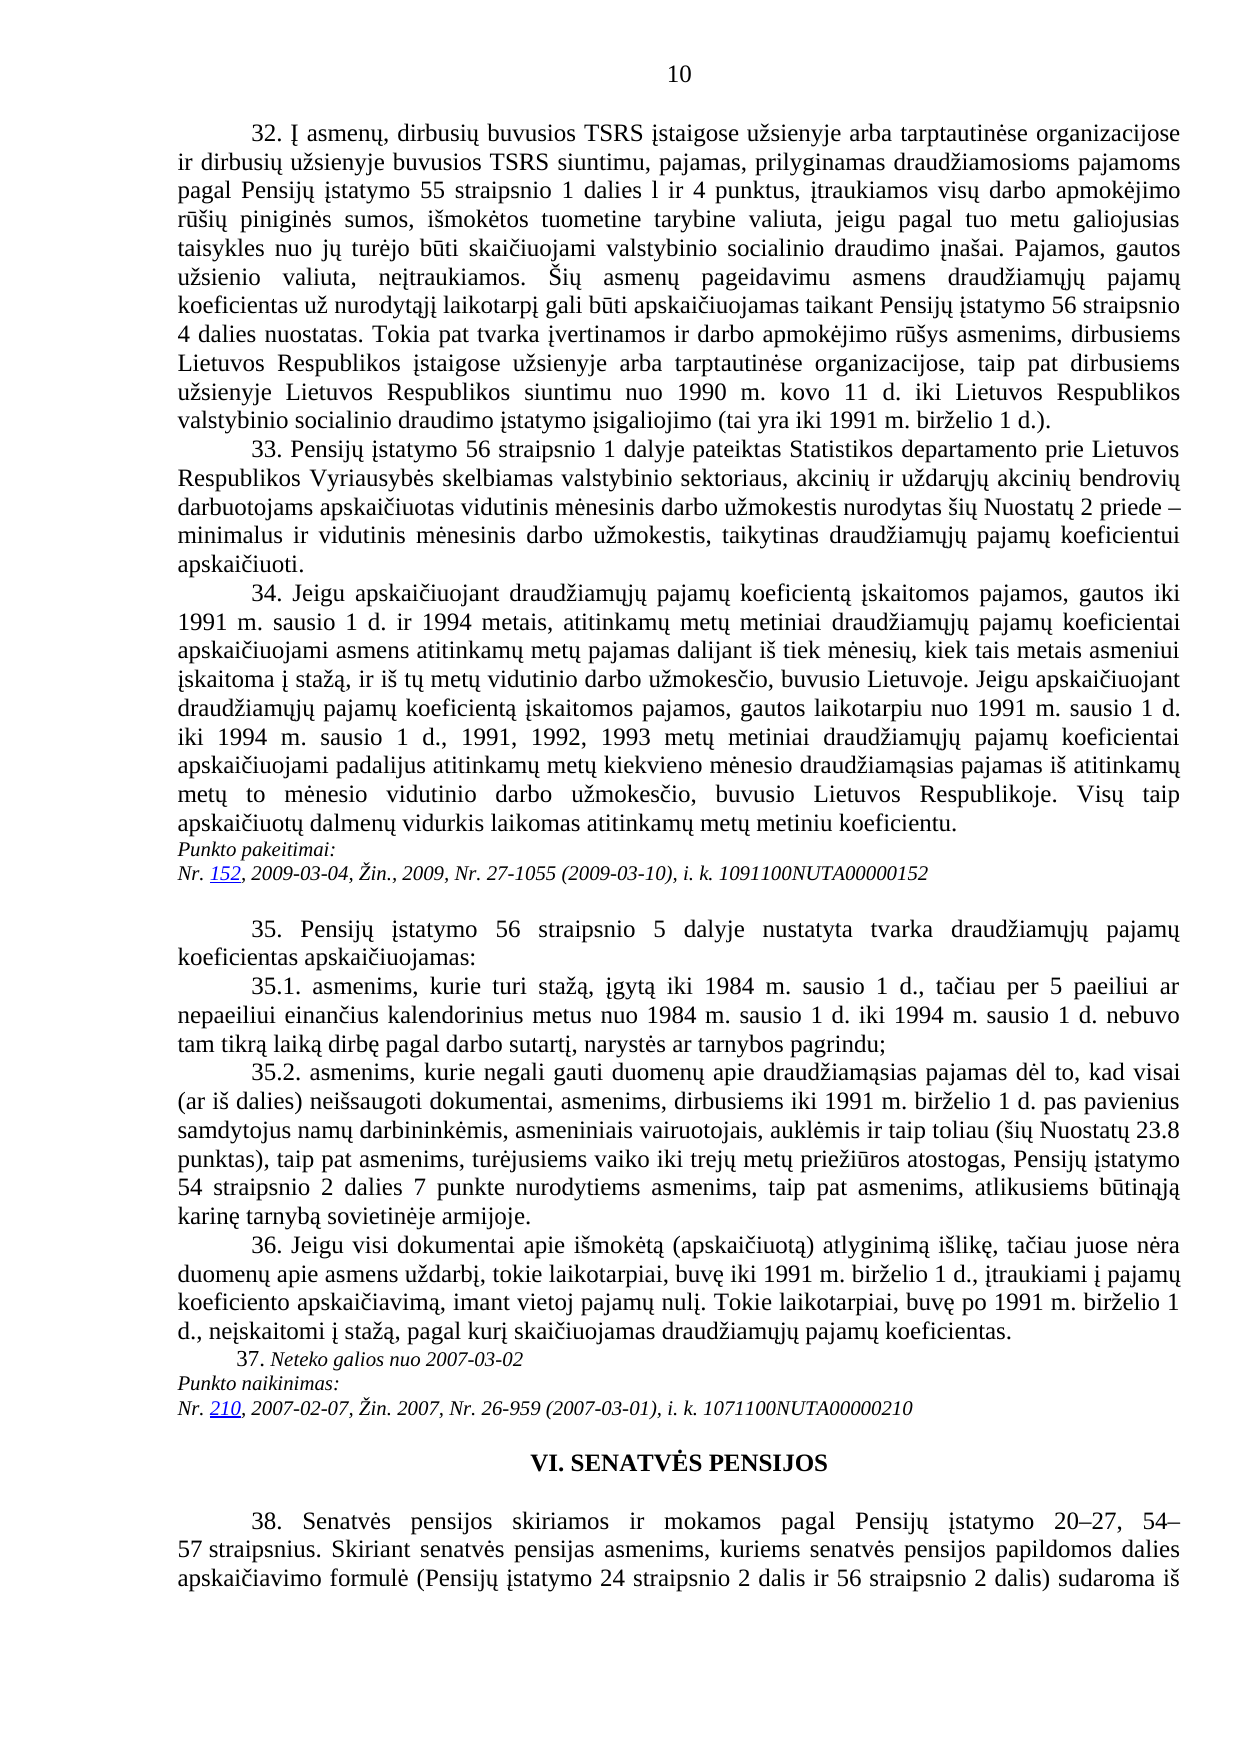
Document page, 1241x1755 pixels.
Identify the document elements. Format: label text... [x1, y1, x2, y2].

text Punkto naikinimas: [177, 1371, 1181, 1395]
text 36. Jeigu visi dokumentai apie išmokėtą (apskaičiuotą) atlyginimą išlikę, tačiau juose nėra duomenų apie asmens uždarbį, tokie laikotarpiai, buvę iki 1991 m. birželio 1 d., įtraukiami į pajamų koeficiento apskaičiavimą, imant vietoj pajamų nulį. Tokie laikotarpiai, buvę po 1991 m. birželio 1 d., neįskaitomi į stažą, pagal kurį skaičiuojamas draudžiamųjų pajamų koeficientas. [177, 1230, 1181, 1345]
text 34. Jeigu apskaičiuojant draudžiamųjų pajamų koeficientą įskaitomos pajamos, gautos iki 1991 m. sausio 1 d. ir 1994 metais, atitinkamų metų metiniai draudžiamųjų pajamų koeficientai apskaičiuojami asmens atitinkamų metų pajamas dalijant iš tiek mėnesių, kiek tais metais asmeniui įskaitoma į stažą, ir iš tų metų vidutinio darbo užmokesčio, buvusio Lietuvoje. Jeigu apskaičiuojant draudžiamųjų pajamų koeficientą įskaitomos pajamos, gautos laikotarpiu nuo 1991 m. sausio 1 d. iki 1994 m. sausio 1 d., 1991, 1992, 1993 metų metiniai draudžiamųjų pajamų koeficientai apskaičiuojami padalijus atitinkamų metų kiekvieno mėnesio draudžiamąsias pajamas iš atitinkamų metų to mėnesio vidutinio darbo užmokesčio, buvusio Lietuvos Respublikoje. Visų taip apskaičiuotų dalmenų vidurkis laikomas atitinkamų metų metiniu koeficientu. [177, 578, 1181, 837]
text Punkto pakeitimai: [177, 837, 1181, 861]
text 35. Pensijų įstatymo 56 straipsnio 5 dalyje nustatyta tvarka draudžiamųjų pajamų koeficientas apskaičiuojamas: [177, 914, 1181, 971]
text 35.2. asmenims, kurie negali gauti duomenų apie draudžiamąsias pajamas dėl to, kad visai (ar iš dalies) neišsaugoti dokumentai, asmenims, dirbusiems iki 1991 m. birželio 1 d. pas pavienius samdytojus namų darbininkėmis, asmeniniais vairuotojais, auklėmis ir taip toliau (šių Nuostatų 23.8 punktas), taip pat asmenims, turėjusiems vaiko iki trejų metų priežiūros atostogas, Pensijų įstatymo 54 straipsnio 2 dalies 7 punkte nurodytiems asmenims, taip pat asmenims, atlikusiems būtinąją karinę tarnybą sovietinėje armijoje. [177, 1057, 1181, 1230]
text Nr. 210, 2007-02-07, Žin. 2007, Nr. 26-959 (2007-03-01), i. k. 1071100NUTA00000210 [177, 1395, 1181, 1419]
text VI. SENATVĖS PENSIJOS [177, 1448, 1181, 1477]
text Nr. 152, 2009-03-04, Žin., 2009, Nr. 27-1055 (2009-03-10), i. k. 1091100NUTA00000152 [177, 861, 1181, 885]
text 33. Pensijų įstatymo 56 straipsnio 1 dalyje pateiktas Statistikos departamento prie Lietuvos Respublikos Vyriausybės skelbiamas valstybinio sektoriaus, akcinių ir uždarųjų akcinių bendrovių darbuotojams apskaičiuotas vidutinis mėnesinis darbo užmokestis nurodytas šių Nuostatų 2 priede – minimalus ir vidutinis mėnesinis darbo užmokestis, taikytinas draudžiamųjų pajamų koeficientui apskaičiuoti. [177, 434, 1181, 578]
text 37. Neteko galios nuo 2007-03-02 [177, 1345, 1181, 1371]
text 35.1. asmenims, kurie turi stažą, įgytą iki 1984 m. sausio 1 d., tačiau per 5 paeiliui ar nepaeiliui einančius kalendorinius metus nuo 1984 m. sausio 1 d. iki 1994 m. sausio 1 d. nebuvo tam tikrą laiką dirbę pagal darbo sutartį, narystės ar tarnybos pagrindu; [177, 971, 1181, 1057]
text 32. Į asmenų, dirbusių buvusios TSRS įstaigose užsienyje arba tarptautinėse organizacijose ir dirbusių užsienyje buvusios TSRS siuntimu, pajamas, prilyginamas draudžiamosioms pajamoms pagal Pensijų įstatymo 55 straipsnio 1 dalies l ir 4 punktus, įtraukiamos visų darbo apmokėjimo rūšių piniginės sumos, išmokėtos tuometine tarybine valiuta, jeigu pagal tuo metu galiojusias taisykles nuo jų turėjo būti skaičiuojami valstybinio socialinio draudimo įnašai. Pajamos, gautos užsienio valiuta, neįtraukiamos. Šių asmenų pageidavimu asmens draudžiamųjų pajamų koeficientas už nurodytąjį laikotarpį gali būti apskaičiuojamas taikant Pensijų įstatymo 56 straipsnio 4 dalies nuostatas. Tokia pat tvarka įvertinamos ir darbo apmokėjimo rūšys asmenims, dirbusiems Lietuvos Respublikos įstaigose užsienyje arba tarptautinėse organizacijose, taip pat dirbusiems užsienyje Lietuvos Respublikos siuntimu nuo 1990 m. kovo 11 d. iki Lietuvos Respublikos valstybinio socialinio draudimo įstatymo įsigaliojimo (tai yra iki 1991 m. birželio 1 d.). [177, 118, 1181, 434]
text 38. Senatvės pensijos skiriamos ir mokamos pagal Pensijų įstatymo 20–27, 54–57 straipsnius. Skiriant senatvės pensijas asmenims, kuriems senatvės pensijos papildomos dalies apskaičiavimo formulė (Pensijų įstatymo 24 straipsnio 2 dalis ir 56 straipsnio 2 dalis) sudaroma iš [177, 1506, 1181, 1592]
